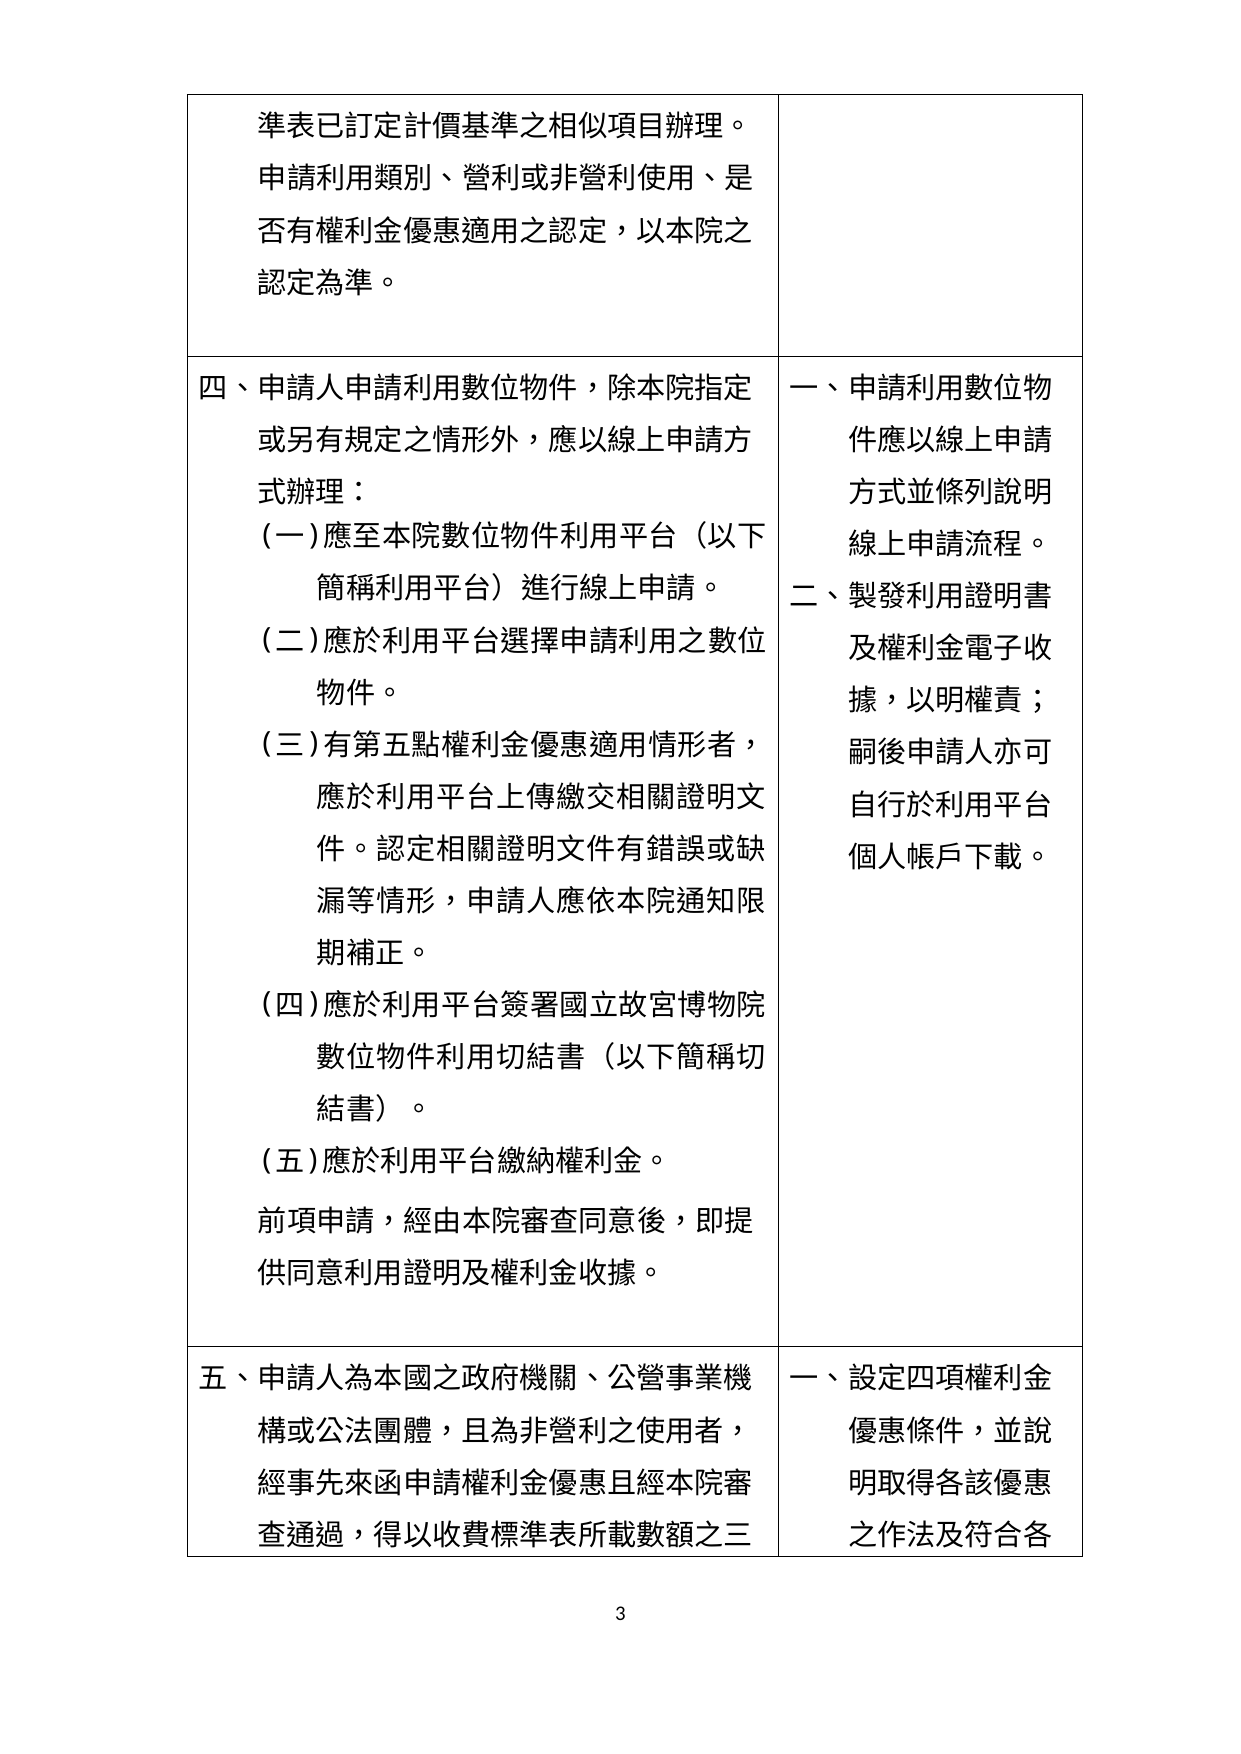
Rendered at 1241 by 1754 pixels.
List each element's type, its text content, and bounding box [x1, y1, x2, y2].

table_cell 一、申請利用數位物件應以線上申請方式並條列說明線上申請流程。 二、製發利用證明書及權利金電子收據，以明權責；嗣後申請人亦可自行於利用平台個人帳戶下載。 [779, 357, 1082, 1346]
table_cell 一、設定四項權利金優惠條件，並說明取得各該優惠之作法及符合各 [779, 1347, 1082, 1556]
table_cell 準表已訂定計價基準之相似項目辦理。 申請利用類別、營利或非營利使用、是否有權利金優惠適用之認定，以本院之認定為準。 [188, 95, 778, 356]
table_cell 五、申請人為本國之政府機關、公營事業機構或公法團體，且為非營利之使用者，經事先來函申請權利金優惠且經本院審查通過，得以收費標準表所載數額之三 [188, 1347, 778, 1556]
table_cell 四、申請人申請利用數位物件，除本院指定或另有規定之情形外，應以線上申請方式辦理： (一)應至本院數位物件利用平台（以下簡稱利用平台）進行線上申請。 (二)應於利用平台選擇申請利用之數位物件。 (三)有第五點權利金優惠適用情形者，應於利用平台上傳繳交相關證明文件。認定相關證明文件有錯誤或缺漏等情形，申請人應依本院通知限期補正。 (四)應於利用平台簽署國立故宮博物院數位物件利用切結書（以下簡稱切結書）。 (五)應於利用平台繳納權利金。 前項申請，經由本院審查同意後，即提供同意利用證明及權利金收據。 [188, 357, 778, 1346]
table_cell [779, 95, 1082, 356]
